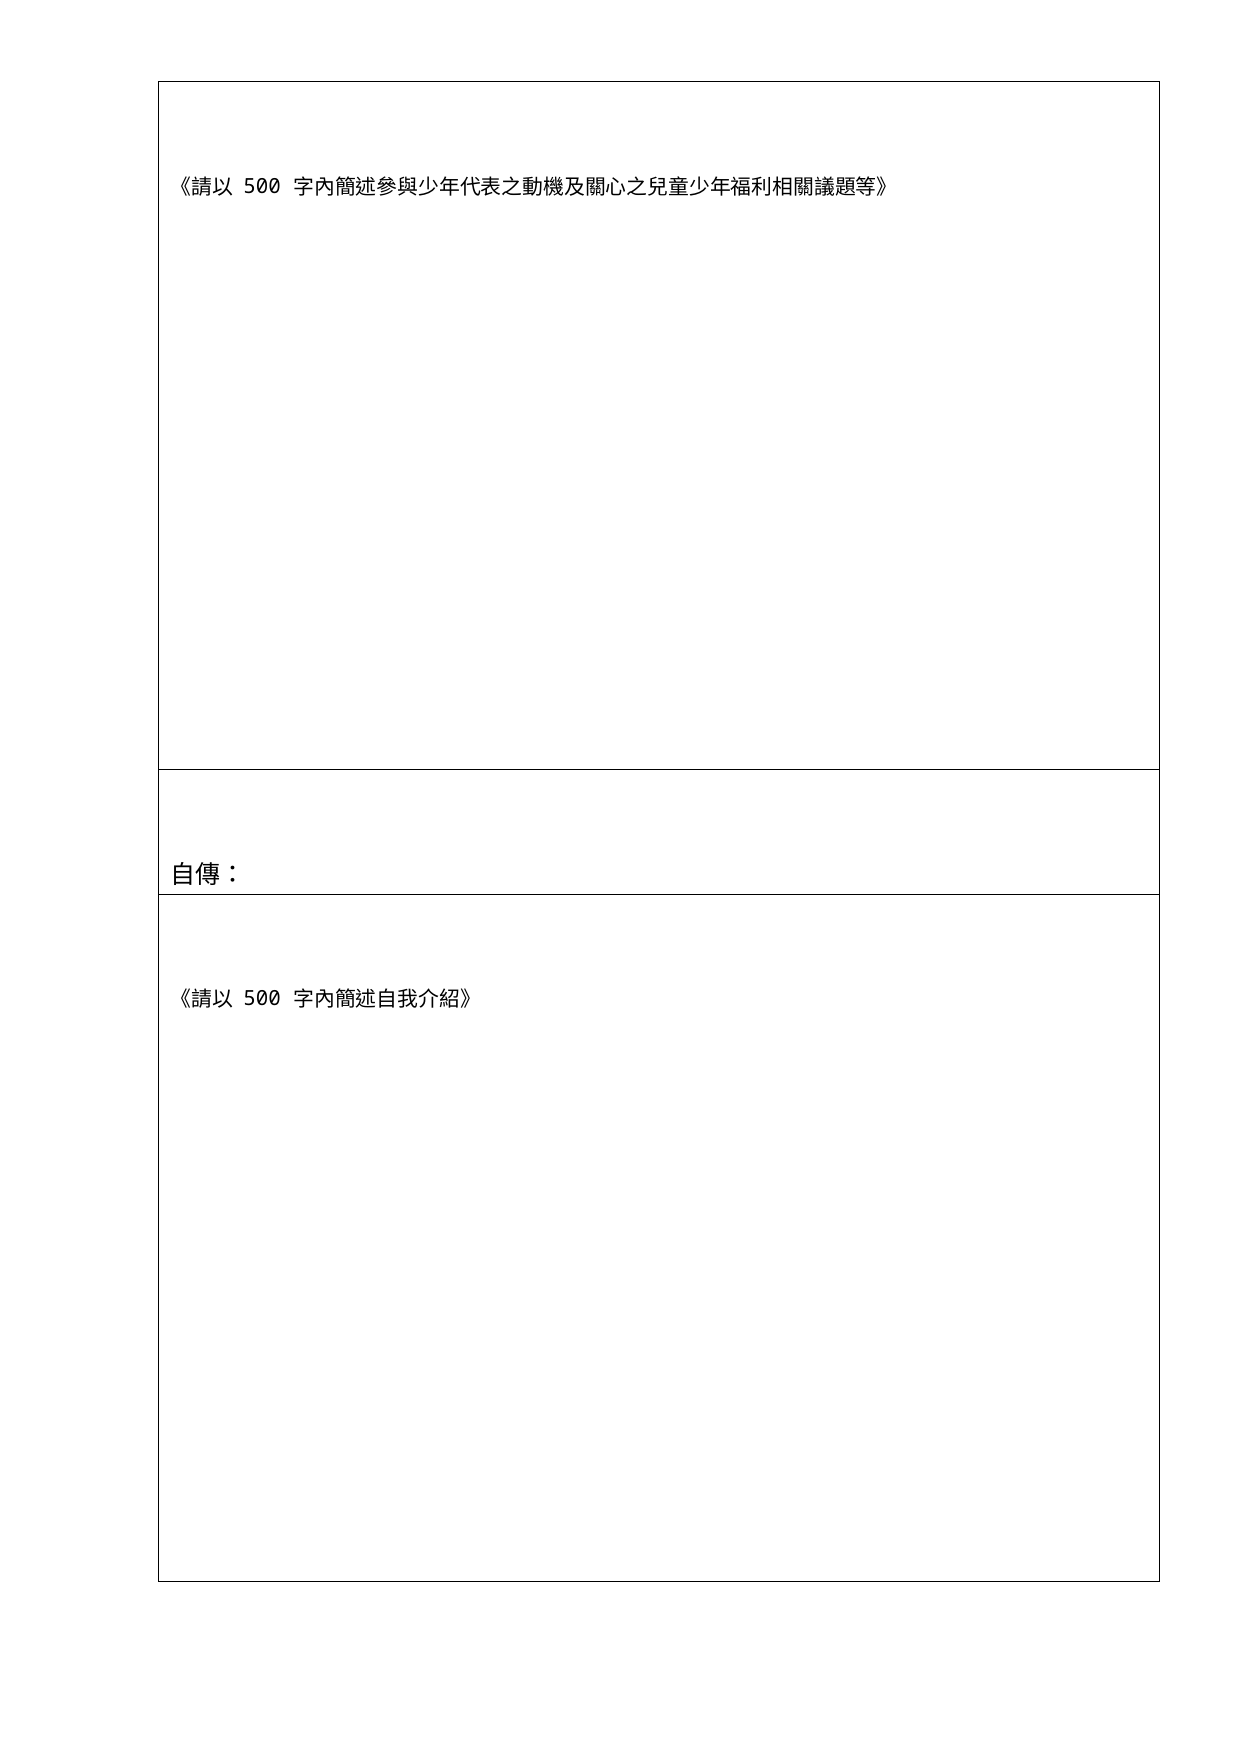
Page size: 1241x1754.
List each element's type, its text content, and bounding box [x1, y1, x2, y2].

table_cell 自傳： [159, 770, 1159, 893]
table_cell 《請以 500 字內簡述參與少年代表之動機及關心之兒童少年福利相關議題等》 [159, 82, 1159, 768]
table_cell 《請以 500 字內簡述自我介紹》 [159, 895, 1159, 1581]
